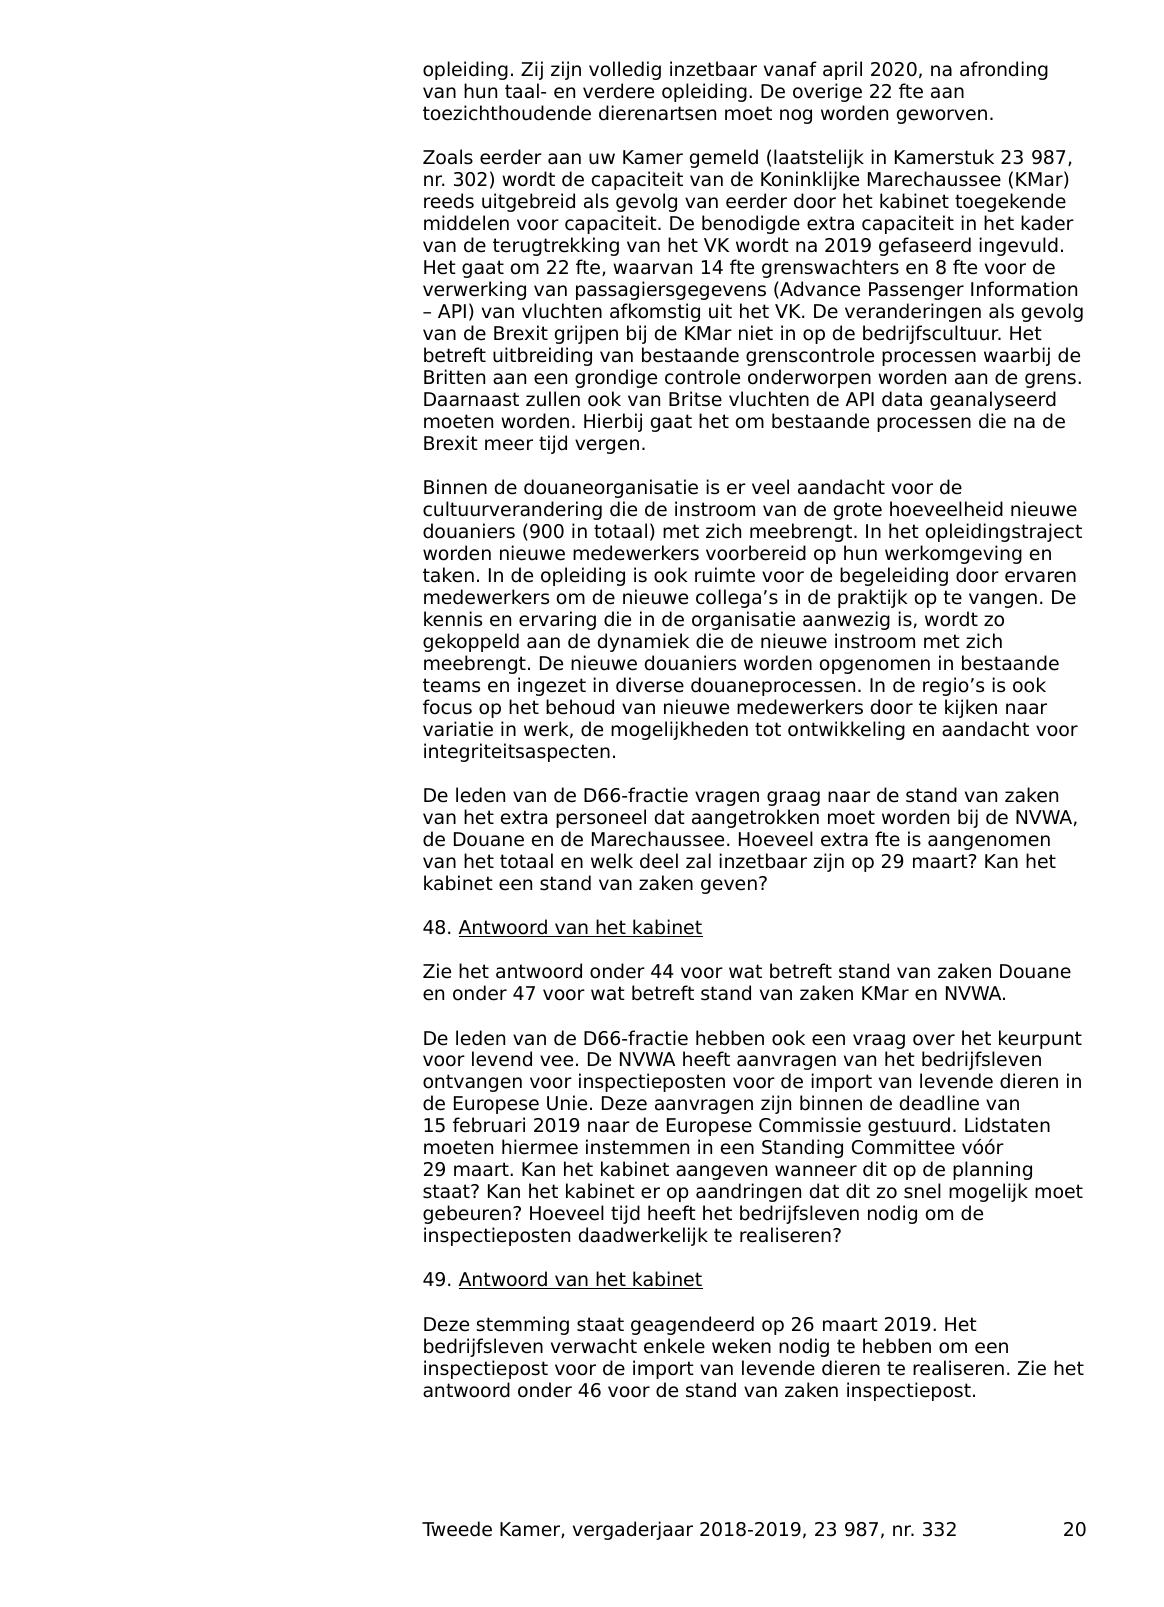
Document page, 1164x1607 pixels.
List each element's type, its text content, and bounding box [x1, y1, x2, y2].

text opleiding. Zij zijn volledig inzetbaar vanaf april 2020, na afronding van hun taal- en verdere opleiding. De overige 22 fte aan toezichthoudende dierenartsen moet nog worden geworven. [422, 59, 1087, 125]
text Zie het antwoord onder 44 voor wat betreft stand van zaken Douane en onder 47 voor wat betreft stand van zaken KMar en NVWA. [422, 961, 1087, 1005]
subtitle 49. Antwoord van het kabinet [422, 1269, 1087, 1291]
text Zoals eerder aan uw Kamer gemeld (laatstelijk in Kamerstuk 23 987, nr. 302) wordt de capaciteit van de Koninklijke Marechaussee (KMar) reeds uitgebreid als gevolg van eerder door het kabinet toegekende middelen voor capaciteit. De benodigde extra capaciteit in het kader van de terugtrekking van het VK wordt na 2019 gefaseerd ingevuld. Het gaat om 22 fte, waarvan 14 fte grenswachters en 8 fte voor de verwerking van passagiersgegevens (Advance Passenger Information – API) van vluchten afkomstig uit het VK. De veranderingen als gevolg van de Brexit grijpen bij de KMar niet in op de bedrijfscultuur. Het betreft uitbreiding van bestaande grenscontrole processen waarbij de Britten aan een grondige controle onderworpen worden aan de grens. Daarnaast zullen ook van Britse vluchten de API data geanalyseerd moeten worden. Hierbij gaat het om bestaande processen die na de Brexit meer tijd vergen. [422, 147, 1087, 455]
subtitle 48. Antwoord van het kabinet [422, 917, 1087, 939]
text De leden van de D66-fractie hebben ook een vraag over het keurpunt voor levend vee. De NVWA heeft aanvragen van het bedrijfsleven ontvangen voor inspectieposten voor de import van levende dieren in de Europese Unie. Deze aanvragen zijn binnen de deadline van 15 februari 2019 naar de Europese Commissie gestuurd. Lidstaten moeten hiermee instemmen in een Standing Committee vóór 29 maart. Kan het kabinet aangeven wanneer dit op de planning staat? Kan het kabinet er op aandringen dat dit zo snel mogelijk moet gebeuren? Hoeveel tijd heeft het bedrijfsleven nodig om de inspectieposten daadwerkelijk te realiseren? [422, 1027, 1087, 1247]
text De leden van de D66-fractie vragen graag naar de stand van zaken van het extra personeel dat aangetrokken moet worden bij de NVWA, de Douane en de Marechaussee. Hoeveel extra fte is aangenomen van het totaal en welk deel zal inzetbaar zijn op 29 maart? Kan het kabinet een stand van zaken geven? [422, 785, 1087, 895]
text Deze stemming staat geagendeerd op 26 maart 2019. Het bedrijfsleven verwacht enkele weken nodig te hebben om een inspectiepost voor de import van levende dieren te realiseren. Zie het antwoord onder 46 voor de stand van zaken inspectiepost. [422, 1313, 1087, 1401]
text Binnen de douaneorganisatie is er veel aandacht voor de cultuurverandering die de instroom van de grote hoeveelheid nieuwe douaniers (900 in totaal) met zich meebrengt. In het opleidingstraject worden nieuwe medewerkers voorbereid op hun werkomgeving en taken. In de opleiding is ook ruimte voor de begeleiding door ervaren medewerkers om de nieuwe collega’s in de praktijk op te vangen. De kennis en ervaring die in de organisatie aanwezig is, wordt zo gekoppeld aan de dynamiek die de nieuwe instroom met zich meebrengt. De nieuwe douaniers worden opgenomen in bestaande teams en ingezet in diverse douaneprocessen. In de regio’s is ook focus op het behoud van nieuwe medewerkers door te kijken naar variatie in werk, de mogelijkheden tot ontwikkeling en aandacht voor integriteitsaspecten. [422, 477, 1087, 763]
